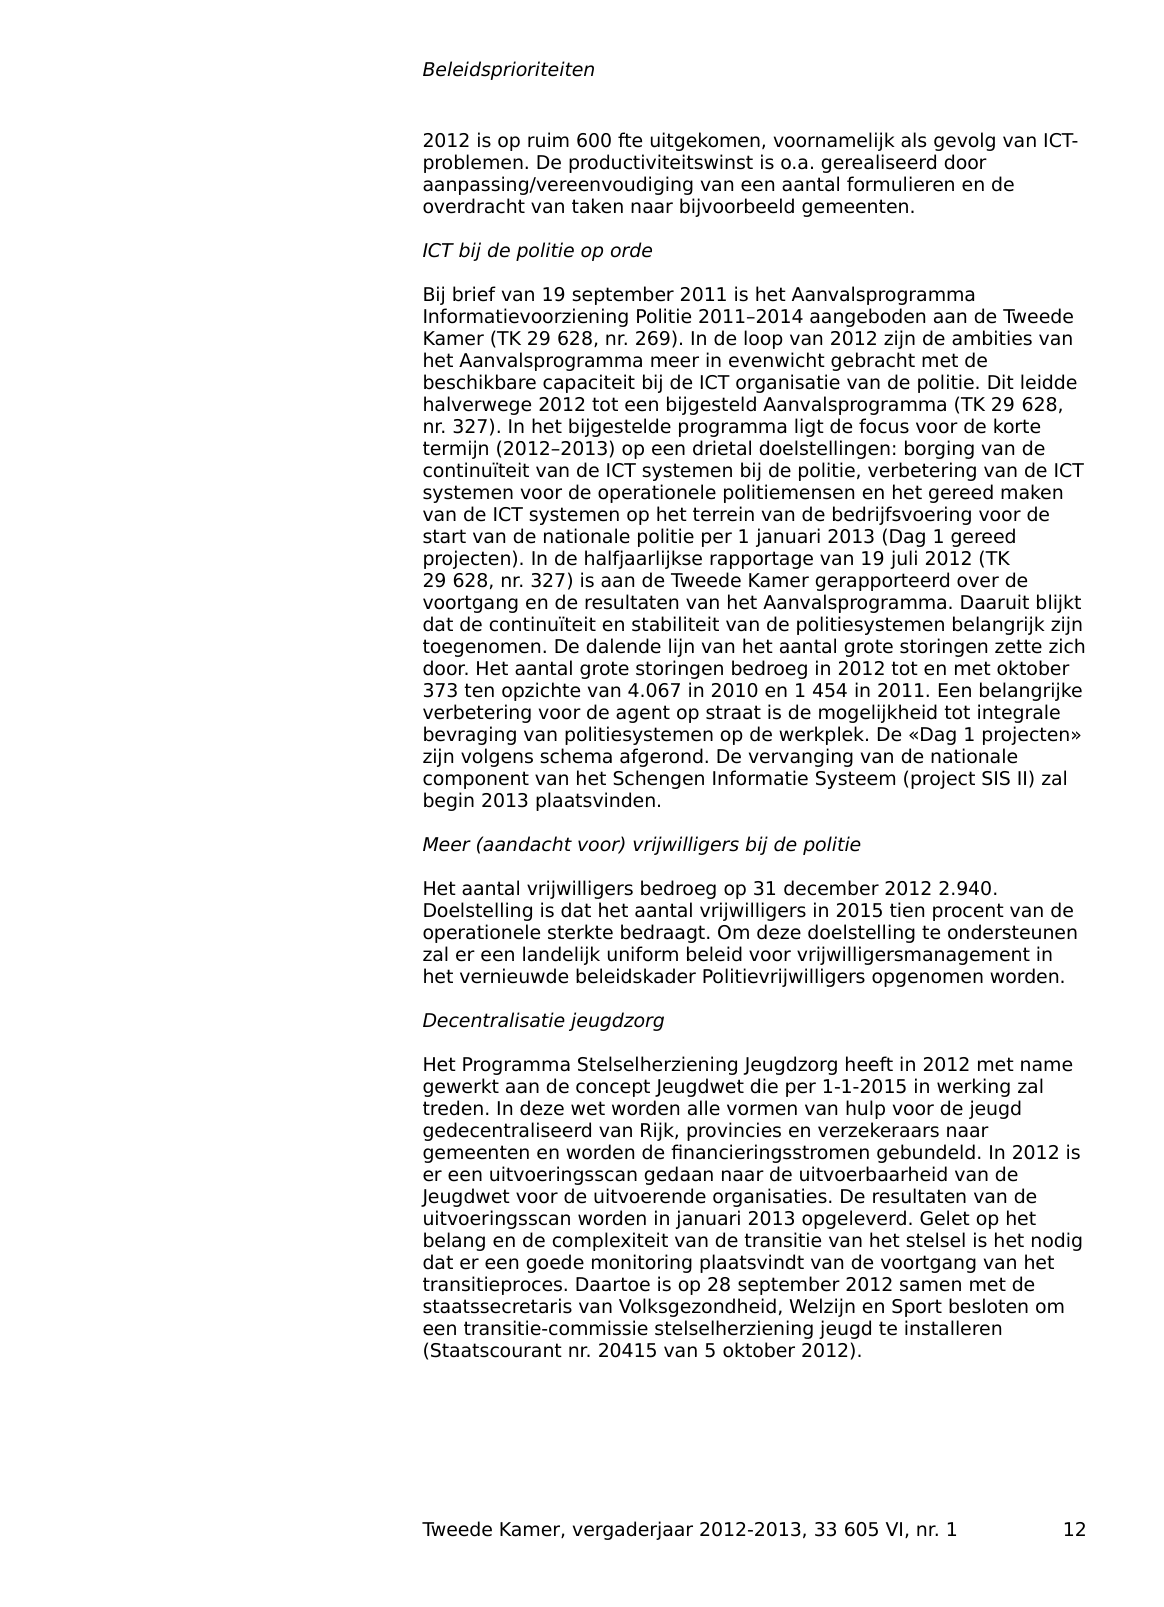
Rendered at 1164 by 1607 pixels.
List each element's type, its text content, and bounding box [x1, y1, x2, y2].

subtitle ICT bij de politie op orde [422, 240, 1087, 262]
subtitle Decentralisatie jeugdzorg [422, 1010, 1087, 1032]
text 2012 is op ruim 600 fte uitgekomen, voornamelijk als gevolg van ICT-problemen. De productiviteitswinst is o.a. gerealiseerd door aanpassing/vereenvoudiging van een aantal formulieren en de overdracht van taken naar bijvoorbeeld gemeenten. [422, 130, 1087, 218]
text Bij brief van 19 september 2011 is het Aanvalsprogramma Informatievoorziening Politie 2011–2014 aangeboden aan de Tweede Kamer (TK 29 628, nr. 269). In de loop van 2012 zijn de ambities van het Aanvalsprogramma meer in evenwicht gebracht met de beschikbare capaciteit bij de ICT organisatie van de politie. Dit leidde halverwege 2012 tot een bijgesteld Aanvalsprogramma (TK 29 628, nr. 327). In het bijgestelde programma ligt de focus voor de korte termijn (2012–2013) op een drietal doelstellingen: borging van de continuïteit van de ICT systemen bij de politie, verbetering van de ICT systemen voor de operationele politiemensen en het gereed maken van de ICT systemen op het terrein van de bedrijfsvoering voor de start van de nationale politie per 1 januari 2013 (Dag 1 gereed projecten). In de halfjaarlijkse rapportage van 19 juli 2012 (TK 29 628, nr. 327) is aan de Tweede Kamer gerapporteerd over de voortgang en de resultaten van het Aanvalsprogramma. Daaruit blijkt dat de continuïteit en stabiliteit van de politiesystemen belangrijk zijn toegenomen. De dalende lijn van het aantal grote storingen zette zich door. Het aantal grote storingen bedroeg in 2012 tot en met oktober 373 ten opzichte van 4.067 in 2010 en 1 454 in 2011. Een belangrijke verbetering voor de agent op straat is de mogelijkheid tot integrale bevraging van politiesystemen op de werkplek. De «Dag 1 projecten» zijn volgens schema afgerond. De vervanging van de nationale component van het Schengen Informatie Systeem (project SIS II) zal begin 2013 plaatsvinden. [422, 284, 1087, 812]
text Het aantal vrijwilligers bedroeg op 31 december 2012 2.940. Doelstelling is dat het aantal vrijwilligers in 2015 tien procent van de operationele sterkte bedraagt. Om deze doelstelling te ondersteunen zal er een landelijk uniform beleid voor vrijwilligersmanagement in het vernieuwde beleidskader Politievrijwilligers opgenomen worden. [422, 878, 1087, 988]
subtitle Meer (aandacht voor) vrijwilligers bij de politie [422, 834, 1087, 856]
text Het Programma Stelselherziening Jeugdzorg heeft in 2012 met name gewerkt aan de concept Jeugdwet die per 1-1-2015 in werking zal treden. In deze wet worden alle vormen van hulp voor de jeugd gedecentraliseerd van Rijk, provincies en verzekeraars naar gemeenten en worden de financieringsstromen gebundeld. In 2012 is er een uitvoeringsscan gedaan naar de uitvoerbaarheid van de Jeugdwet voor de uitvoerende organisaties. De resultaten van de uitvoeringsscan worden in januari 2013 opgeleverd. Gelet op het belang en de complexiteit van de transitie van het stelsel is het nodig dat er een goede monitoring plaatsvindt van de voortgang van het transitieproces. Daartoe is op 28 september 2012 samen met de staatssecretaris van Volksgezondheid, Welzijn en Sport besloten om een transitie-commissie stelselherziening jeugd te installeren (Staatscourant nr. 20415 van 5 oktober 2012). [422, 1054, 1087, 1362]
